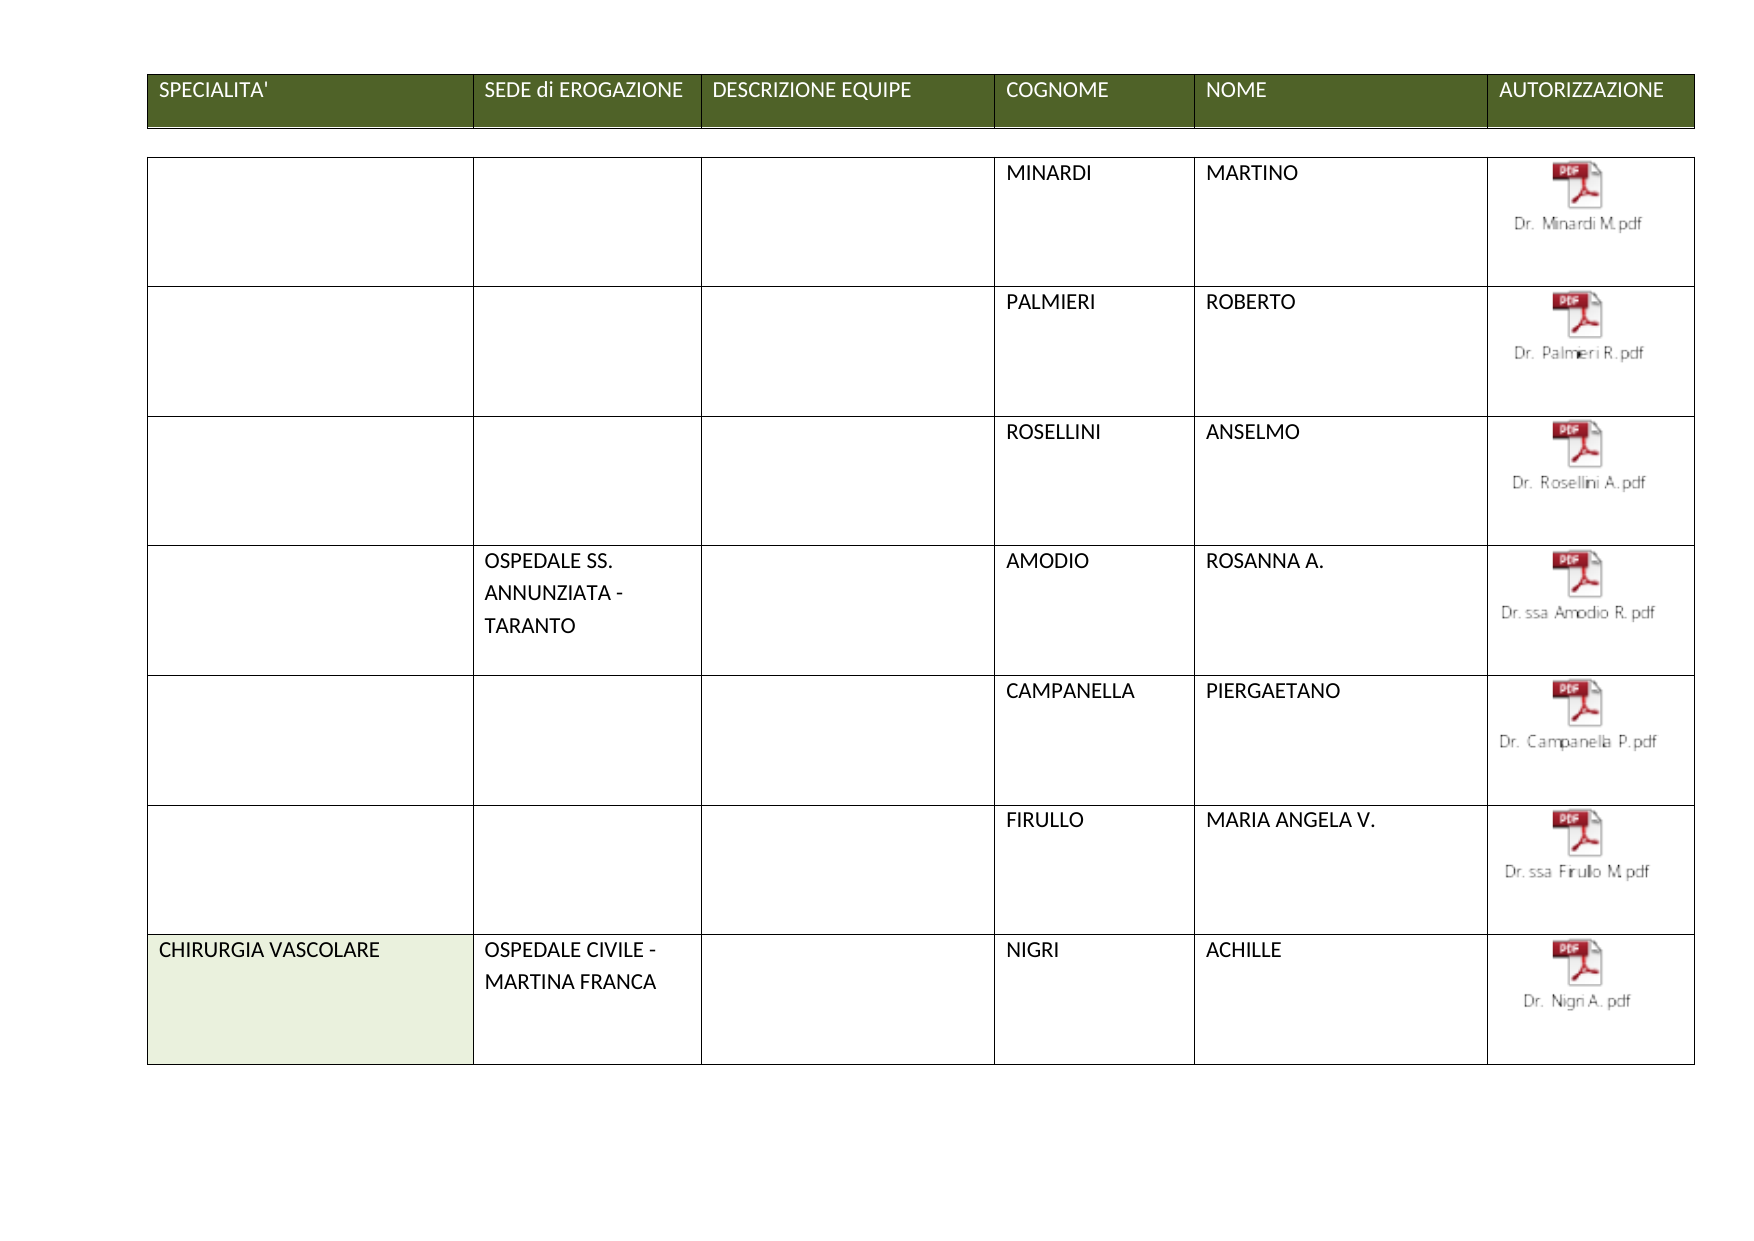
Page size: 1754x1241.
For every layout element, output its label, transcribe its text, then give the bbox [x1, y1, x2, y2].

table_cell MARIA ANGELA V. [1195, 806, 1487, 934]
table_cell [148, 806, 473, 934]
table_cell NIGRI [995, 935, 1194, 1064]
table_cell ACHILLE [1195, 935, 1487, 1064]
table_cell [1488, 806, 1694, 934]
table_cell CHIRURGIA VASCOLARE [148, 935, 473, 1064]
table_cell [1488, 287, 1694, 416]
table_cell [474, 158, 701, 286]
table_cell [474, 417, 701, 545]
table_cell OSPEDALE SS. ANNUNZIATA - TARANTO [474, 546, 701, 675]
table_cell [148, 676, 473, 804]
table_cell [702, 287, 994, 416]
table_cell [474, 806, 701, 934]
table_cell [148, 158, 473, 286]
table_cell [702, 935, 994, 1064]
table_cell AMODIO [995, 546, 1194, 675]
table_cell ROSELLINI [995, 417, 1194, 545]
table_cell ROBERTO [1195, 287, 1487, 416]
table_cell [148, 287, 473, 416]
table_cell [1488, 158, 1694, 286]
table_cell PALMIERI [995, 287, 1194, 416]
table_cell ANSELMO [1195, 417, 1487, 545]
table_cell MARTINO [1195, 158, 1487, 286]
table_cell [702, 806, 994, 934]
table_cell [702, 417, 994, 545]
table_cell [702, 676, 994, 804]
table_cell ROSANNA A. [1195, 546, 1487, 675]
table_cell [474, 287, 701, 416]
table_cell [702, 158, 994, 286]
table_cell [1488, 935, 1694, 1064]
table_cell [148, 546, 473, 675]
table_cell FIRULLO [995, 806, 1194, 934]
table_cell [148, 417, 473, 545]
table_cell OSPEDALE CIVILE - MARTINA FRANCA [474, 935, 701, 1064]
table_cell [702, 546, 994, 675]
table_cell MINARDI [995, 158, 1194, 286]
table_cell PIERGAETANO [1195, 676, 1487, 804]
table_cell CAMPANELLA [995, 676, 1194, 804]
table_cell [474, 676, 701, 804]
table_cell [1488, 676, 1694, 804]
table_cell [1488, 417, 1694, 545]
table_cell [1488, 546, 1694, 675]
